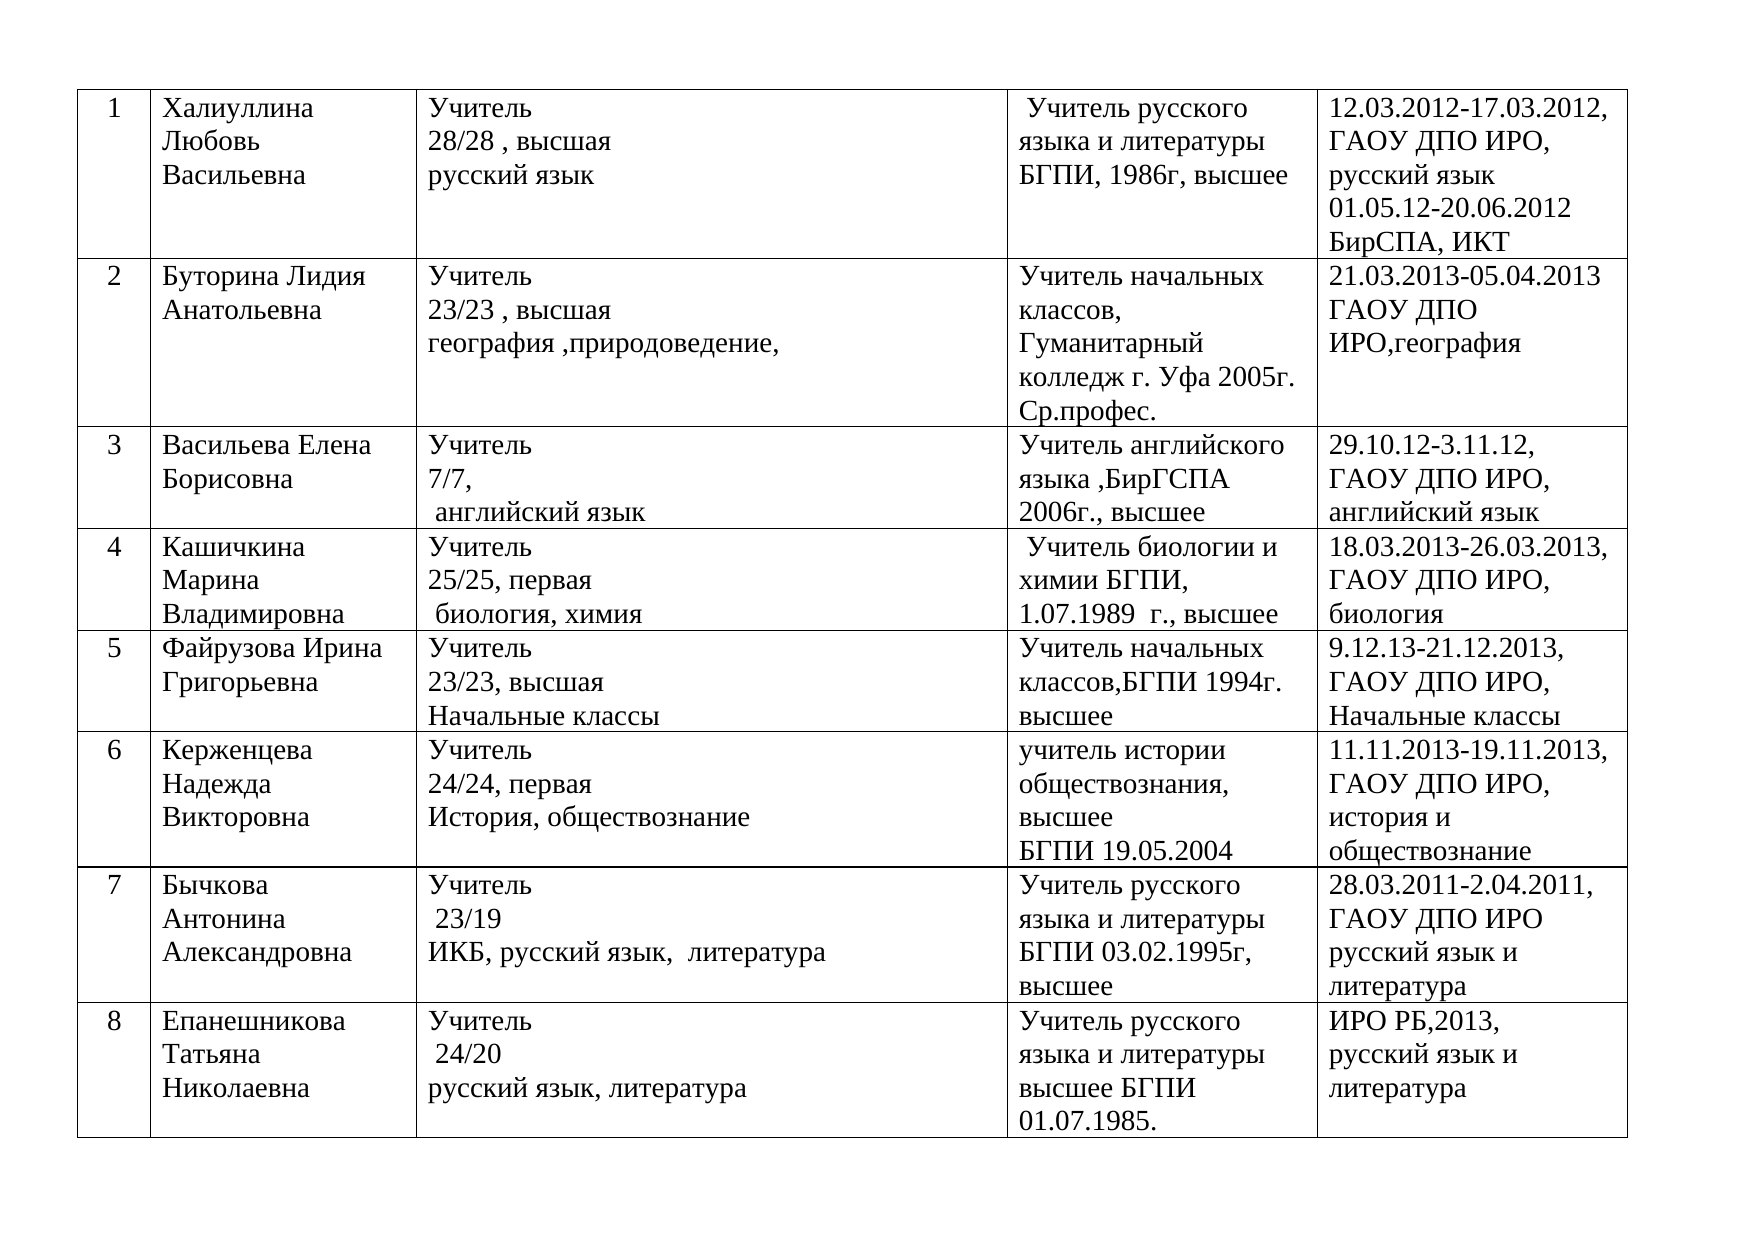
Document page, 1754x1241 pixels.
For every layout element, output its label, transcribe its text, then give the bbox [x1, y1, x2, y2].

table_cell 29.10.12-3.11.12, ГАОУ ДПО ИРО, английский язык [1318, 427, 1627, 528]
table_cell Учитель 24/20 русский язык, литература [417, 1003, 1007, 1137]
table_cell учитель истории обществознания, высшее БГПИ 19.05.2004 [1008, 732, 1317, 866]
table_cell Учитель 24/24, первая История, обществознание [417, 732, 1007, 866]
table_cell 21.03.2013-05.04.2013 ГАОУ ДПО ИРО,география [1318, 259, 1627, 426]
table_cell 6 [78, 732, 150, 866]
table_cell 7 [78, 868, 150, 1002]
table_cell 11.11.2013-19.11.2013, ГАОУ ДПО ИРО, история и обществознание [1318, 732, 1627, 866]
table_cell Учитель начальных классов,БГПИ 1994г. высшее [1008, 631, 1317, 731]
table_cell 4 [78, 529, 150, 629]
table_cell 3 [78, 427, 150, 528]
table_cell Учитель русского языка и литературы высшее БГПИ 01.07.1985. [1008, 1003, 1317, 1137]
table_cell Учитель русского языка и литературы БГПИ 03.02.1995г, высшее [1008, 868, 1317, 1002]
table_cell Учитель 23/23, высшая Начальные классы [417, 631, 1007, 731]
table_cell Учитель русского языка и литературы БГПИ, 1986г, высшее [1008, 90, 1317, 257]
table_cell Керженцева Надежда Викторовна [151, 732, 416, 866]
table_cell Учитель 28/28 , высшая русский язык [417, 90, 1007, 257]
table_cell Учитель 23/23 , высшая география ,природоведение, [417, 259, 1007, 426]
table_cell Учитель 23/19 ИКБ, русский язык, литература [417, 868, 1007, 1002]
table_cell Епанешникова Татьяна Николаевна [151, 1003, 416, 1137]
table_cell Учитель биологии и химии БГПИ, 1.07.1989 г., высшее [1008, 529, 1317, 629]
table_cell 8 [78, 1003, 150, 1137]
table_cell Буторина Лидия Анатольевна [151, 259, 416, 426]
table_cell Бычкова Антонина Александровна [151, 868, 416, 1002]
table_cell Учитель начальных классов, Гуманитарный колледж г. Уфа 2005г. Ср.профес. [1008, 259, 1317, 426]
table_cell 28.03.2011-2.04.2011, ГАОУ ДПО ИРО русский язык и литература [1318, 868, 1627, 1002]
table_cell 2 [78, 259, 150, 426]
table_cell Учитель английского языка ,БирГСПА 2006г., высшее [1008, 427, 1317, 528]
table_cell Учитель 7/7, английский язык [417, 427, 1007, 528]
table_cell 1 [78, 90, 150, 257]
table_cell ИРО РБ,2013, русский язык и литература [1318, 1003, 1627, 1137]
table_cell Халиуллина Любовь Васильевна [151, 90, 416, 257]
table_cell Кашичкина Марина Владимировна [151, 529, 416, 629]
table_cell 12.03.2012-17.03.2012, ГАОУ ДПО ИРО, русский язык 01.05.12-20.06.2012 БирСПА, ИКТ [1318, 90, 1627, 257]
table_cell Файрузова Ирина Григорьевна [151, 631, 416, 731]
table_cell 18.03.2013-26.03.2013, ГАОУ ДПО ИРО, биология [1318, 529, 1627, 629]
table_cell Васильева Елена Борисовна [151, 427, 416, 528]
table_cell 9.12.13-21.12.2013, ГАОУ ДПО ИРО, Начальные классы [1318, 631, 1627, 731]
table_cell 5 [78, 631, 150, 731]
table_cell Учитель 25/25, первая биология, химия [417, 529, 1007, 629]
